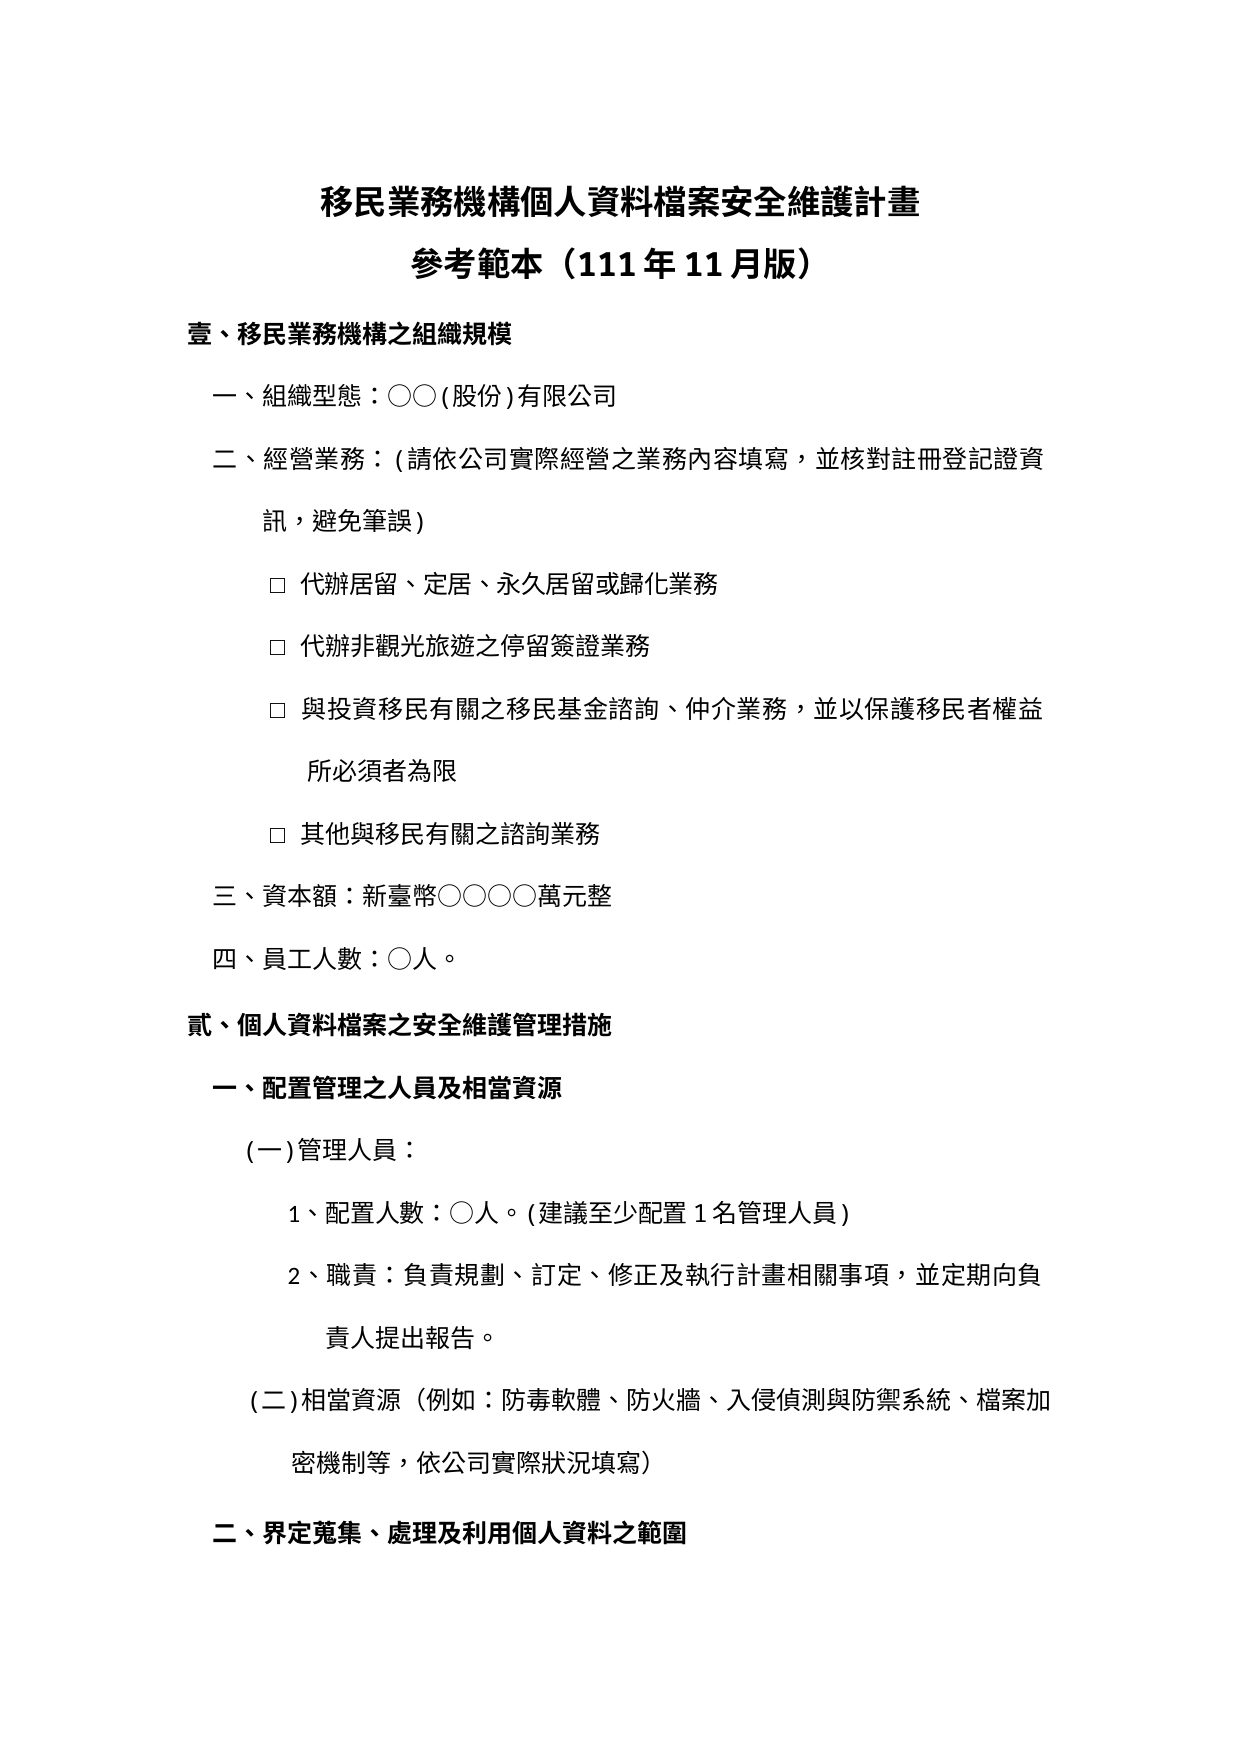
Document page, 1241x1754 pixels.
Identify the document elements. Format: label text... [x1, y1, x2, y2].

text □ 代辦非觀光旅遊之停留簽證業務 [270, 603, 1045, 666]
text 三、資本額：新臺幣○○○○萬元整 [212, 853, 1045, 916]
text 2、職責：負責規劃、訂定、修正及執行計畫相關事項，並定期向負責人提出報告。 [287, 1232, 1045, 1357]
text □ 與投資移民有關之移民基金諮詢、仲介業務，並以保護移民者權益所必須者為限 [270, 666, 1045, 791]
text 四、員工人數：○人。 [212, 916, 1045, 978]
text 二、經營業務：(請依公司實際經營之業務內容填寫，並核對註冊登記證資訊，避免筆誤) [212, 416, 1045, 541]
text 二、界定蒐集、處理及利用個人資料之範圍 [212, 1489, 1045, 1552]
text 1、配置人數：○人。(建議至少配置1名管理人員) [287, 1169, 1045, 1232]
text 壹、移民業務機構之組織規模 [187, 291, 1045, 353]
text 一、組織型態：○○(股份)有限公司 [212, 353, 1045, 416]
text □ 其他與移民有關之諮詢業務 [270, 791, 1045, 853]
text 貳、個人資料檔案之安全維護管理措施 [187, 982, 1045, 1044]
text (二)相當資源（例如：防毒軟體、防火牆、入侵偵測與防禦系統、檔案加密機制等，依公司實際狀況填寫） [246, 1357, 1053, 1482]
text (一)管理人員： [242, 1107, 1045, 1169]
text 一、配置管理之人員及相當資源 [212, 1044, 1045, 1107]
text 參考範本（111年11月版） [187, 221, 1053, 283]
text □ 代辦居留、定居、永久居留或歸化業務 [270, 541, 1045, 603]
text 移民業務機構個人資料檔案安全維護計畫 [187, 158, 1053, 221]
